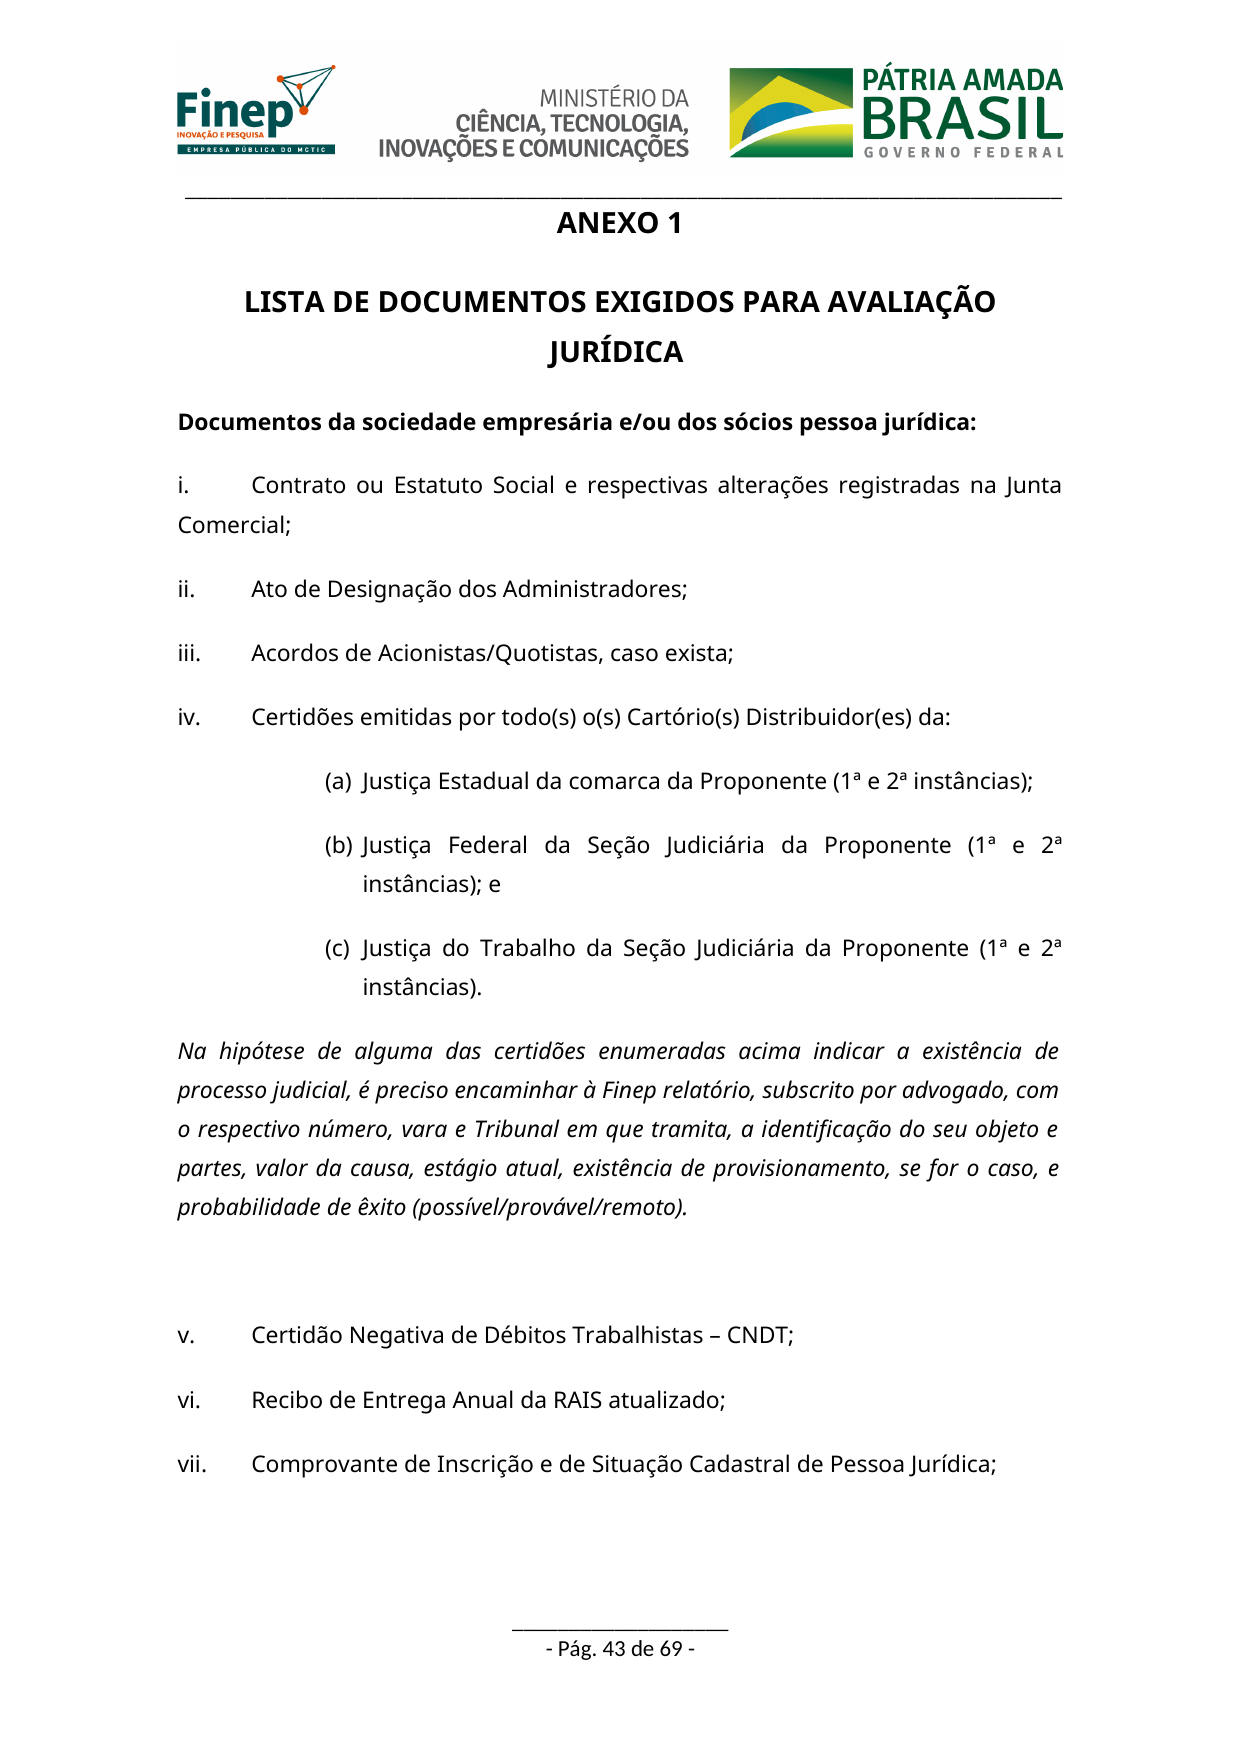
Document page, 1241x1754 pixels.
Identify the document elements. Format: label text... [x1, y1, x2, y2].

text Na hipótese de alguma das certidões enumeradas acima indicar a existência de processo judicial, é preciso encaminhar à Finep relatório, subscrito por advogado, com o respectivo número, vara e Tribunal em que tramita, a identificação do seu objeto e partes, valor da causa, estágio atual, existência de provisionamento, se for o caso, e probabilidade de êxito (possível/provável/remoto). [177, 1035, 1063, 1223]
text i. Contrato ou Estatuto Social e respectivas alterações registradas na Junta Comercial; [177, 469, 1063, 540]
text LISTA DE DOCUMENTOS EXIGIDOS PARA AVALIAÇÃO JURÍDICA [177, 281, 1063, 371]
list Justiça do Trabalho da Seção Judiciária da Proponente (1ª e 2ª instâncias). [325, 932, 1063, 1002]
text vi. Recibo de Entrega Anual da RAIS atualizado; [177, 1383, 1063, 1415]
text iii. Acordos de Acionistas/Quotistas, caso exista; [177, 637, 1063, 668]
text Documentos da sociedade empresária e/ou dos sócios pessoa jurídica: [177, 405, 1063, 437]
text ii. Ato de Designação dos Administradores; [177, 573, 1063, 604]
list Justiça Estadual da comarca da Proponente (1ª e 2ª instâncias); [325, 765, 1063, 796]
text iv. Certidões emitidas por todo(s) o(s) Cartório(s) Distribuidor(es) da: [177, 701, 1063, 732]
text vii. Comprovante de Inscrição e de Situação Cadastral de Pessoa Jurídica; [177, 1448, 1063, 1479]
text ANEXO 1 [177, 202, 1063, 242]
list Justiça Federal da Seção Judiciária da Proponente (1ª e 2ª instâncias); e [325, 829, 1063, 899]
text v. Certidão Negativa de Débitos Trabalhistas – CNDT; [177, 1319, 1063, 1351]
